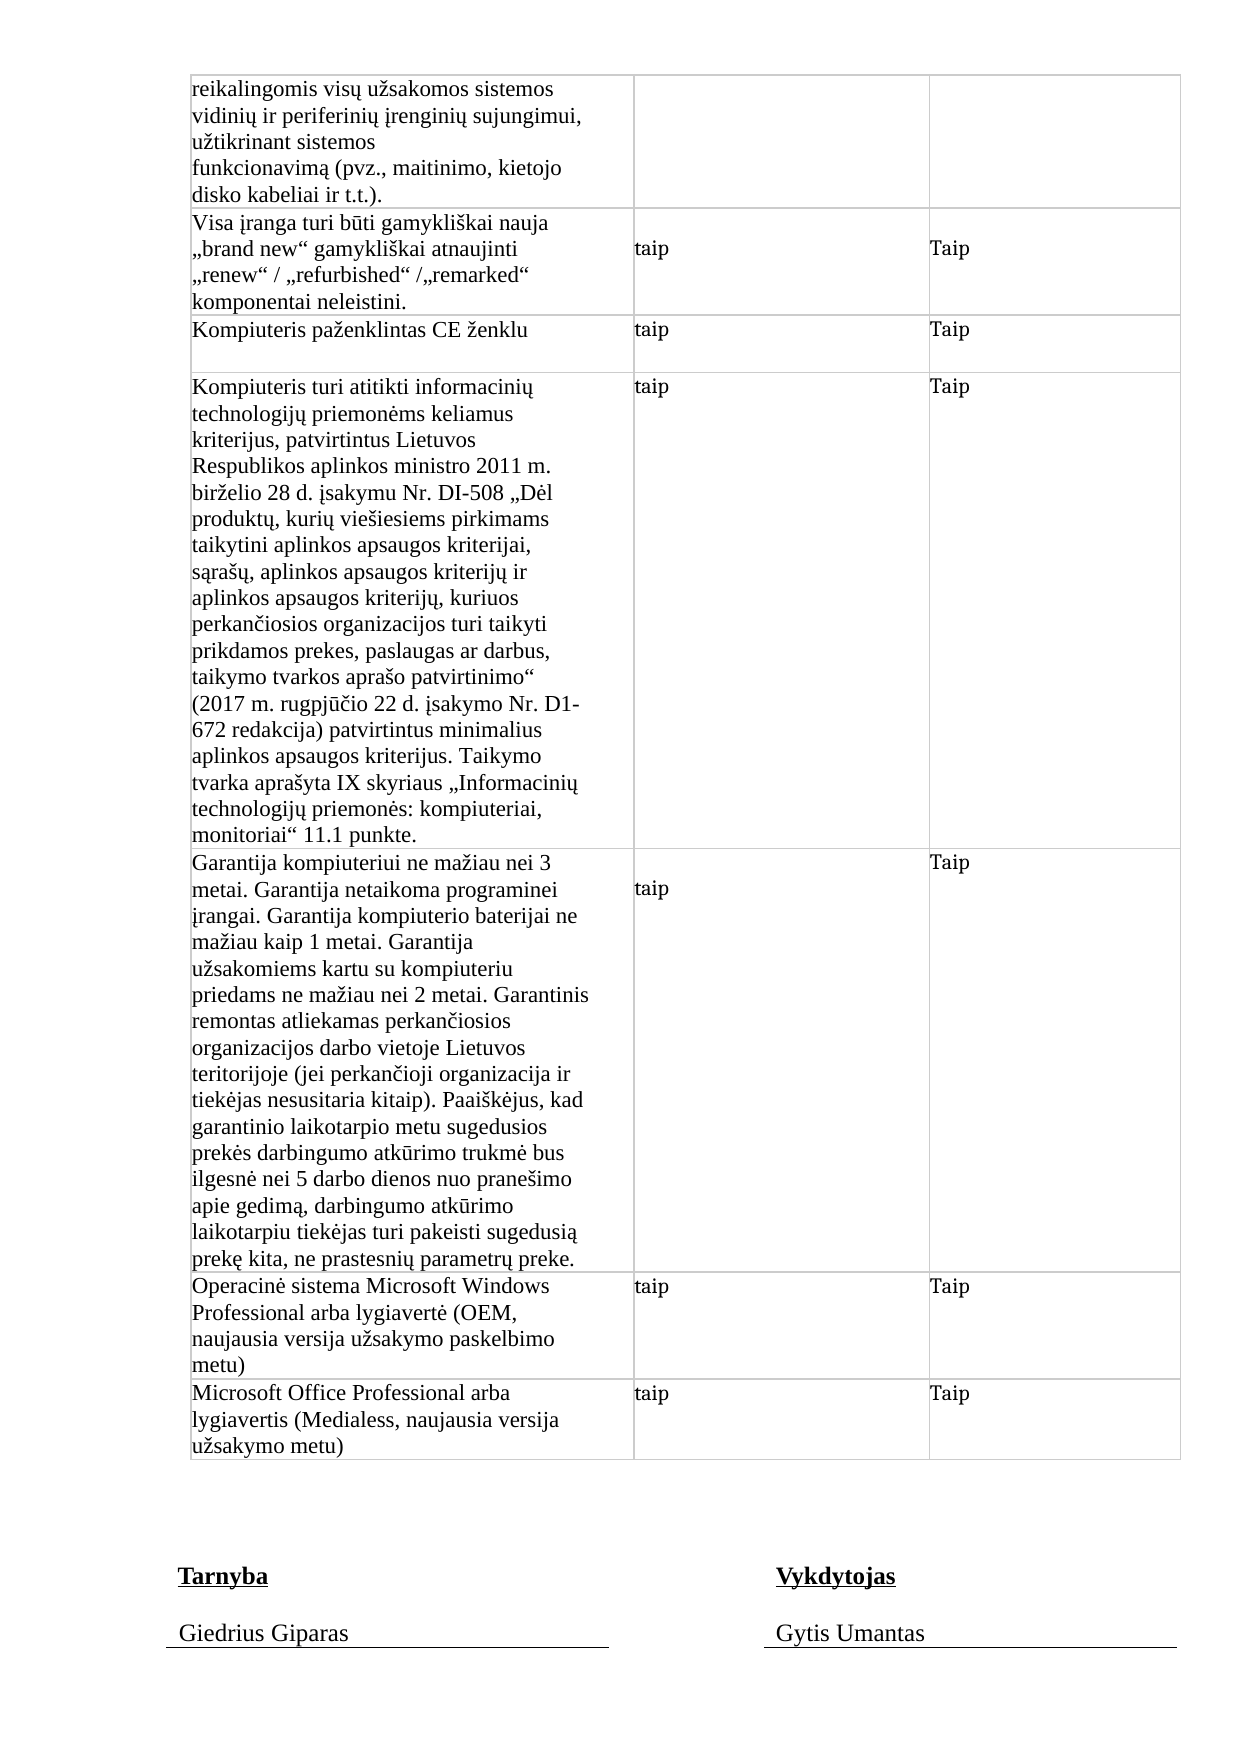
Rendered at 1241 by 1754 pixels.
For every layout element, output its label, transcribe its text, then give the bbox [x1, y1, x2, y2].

table_cell [635, 76, 929, 207]
table_header Tarnyba [166, 1561, 764, 1618]
table_cell taip [635, 1380, 929, 1458]
table_cell Taip [930, 1380, 1180, 1458]
table_cell Visa įranga turi būti gamykliškai nauja „brand new“ gamykliškai atnaujinti „renew“ / „refurbished“ /„remarked“ komponentai neleistini. [192, 209, 633, 314]
table_cell Kompiuteris turi atitikti informacinių technologijų priemonėms keliamus kriterijus, patvirtintus Lietuvos Respublikos aplinkos ministro 2011 m. birželio 28 d. įsakymu Nr. DI-508 „Dėl produktų, kurių viešiesiems pirkimams taikytini aplinkos apsaugos kriterijai, sąrašų, aplinkos apsaugos kriterijų ir aplinkos apsaugos kriterijų, kuriuos perkančiosios organizacijos turi taikyti prikdamos prekes, paslaugas ar darbus, taikymo tvarkos aprašo patvirtinimo“ (2017 m. rugpjūčio 22 d. įsakymo Nr. D1-672 redakcija) patvirtintus minimalius aplinkos apsaugos kriterijus. Taikymo tvarka aprašyta IX skyriaus „Informacinių technologijų priemonės: kompiuteriai, monitoriai“ 11.1 punkte. [192, 373, 633, 848]
table_cell Taip [930, 1273, 1180, 1378]
table_cell Taip [930, 373, 1180, 848]
table_cell Giedrius Giparas [166, 1618, 609, 1647]
table_cell Kompiuteris paženklintas CE ženklu [192, 316, 633, 372]
table_cell [930, 76, 1180, 207]
table_cell Taip [930, 209, 1180, 314]
table_cell taip [635, 373, 929, 848]
table_cell Gytis Umantas [764, 1618, 1177, 1647]
table_cell taip [635, 316, 929, 372]
table_cell Microsoft Office Professional arba lygiavertis (Medialess, naujausia versija užsakymo metu) [192, 1380, 633, 1458]
table_cell taip [635, 209, 929, 314]
table_cell taip [635, 849, 929, 1271]
table_cell Garantija kompiuteriui ne mažiau nei 3 metai. Garantija netaikoma programinei įrangai. Garantija kompiuterio baterijai ne mažiau kaip 1 metai. Garantija užsakomiems kartu su kompiuteriu priedams ne mažiau nei 2 metai. Garantinis remontas atliekamas perkančiosios organizacijos darbo vietoje Lietuvos teritorijoje (jei perkančioji organizacija ir tiekėjas nesusitaria kitaip). Paaiškėjus, kad garantinio laikotarpio metu sugedusios prekės darbingumo atkūrimo trukmė bus ilgesnė nei 5 darbo dienos nuo pranešimo apie gedimą, darbingumo atkūrimo laikotarpiu tiekėjas turi pakeisti sugedusią prekę kita, ne prastesnių parametrų preke. [192, 849, 633, 1271]
table_cell reikalingomis visų užsakomos sistemos vidinių ir periferinių įrenginių sujungimui, užtikrinant sistemos funkcionavimą (pvz., maitinimo, kietojo disko kabeliai ir t.t.). [192, 76, 633, 207]
table_header Vykdytojas [764, 1561, 1177, 1618]
table_cell taip [635, 1273, 929, 1378]
table_cell Taip [930, 316, 1180, 372]
table_cell Operacinė sistema Microsoft Windows Professional arba lygiavertė (OEM, naujausia versija užsakymo paskelbimo metu) [192, 1273, 633, 1378]
table_cell [609, 1618, 764, 1647]
table_cell Taip [930, 849, 1180, 1271]
